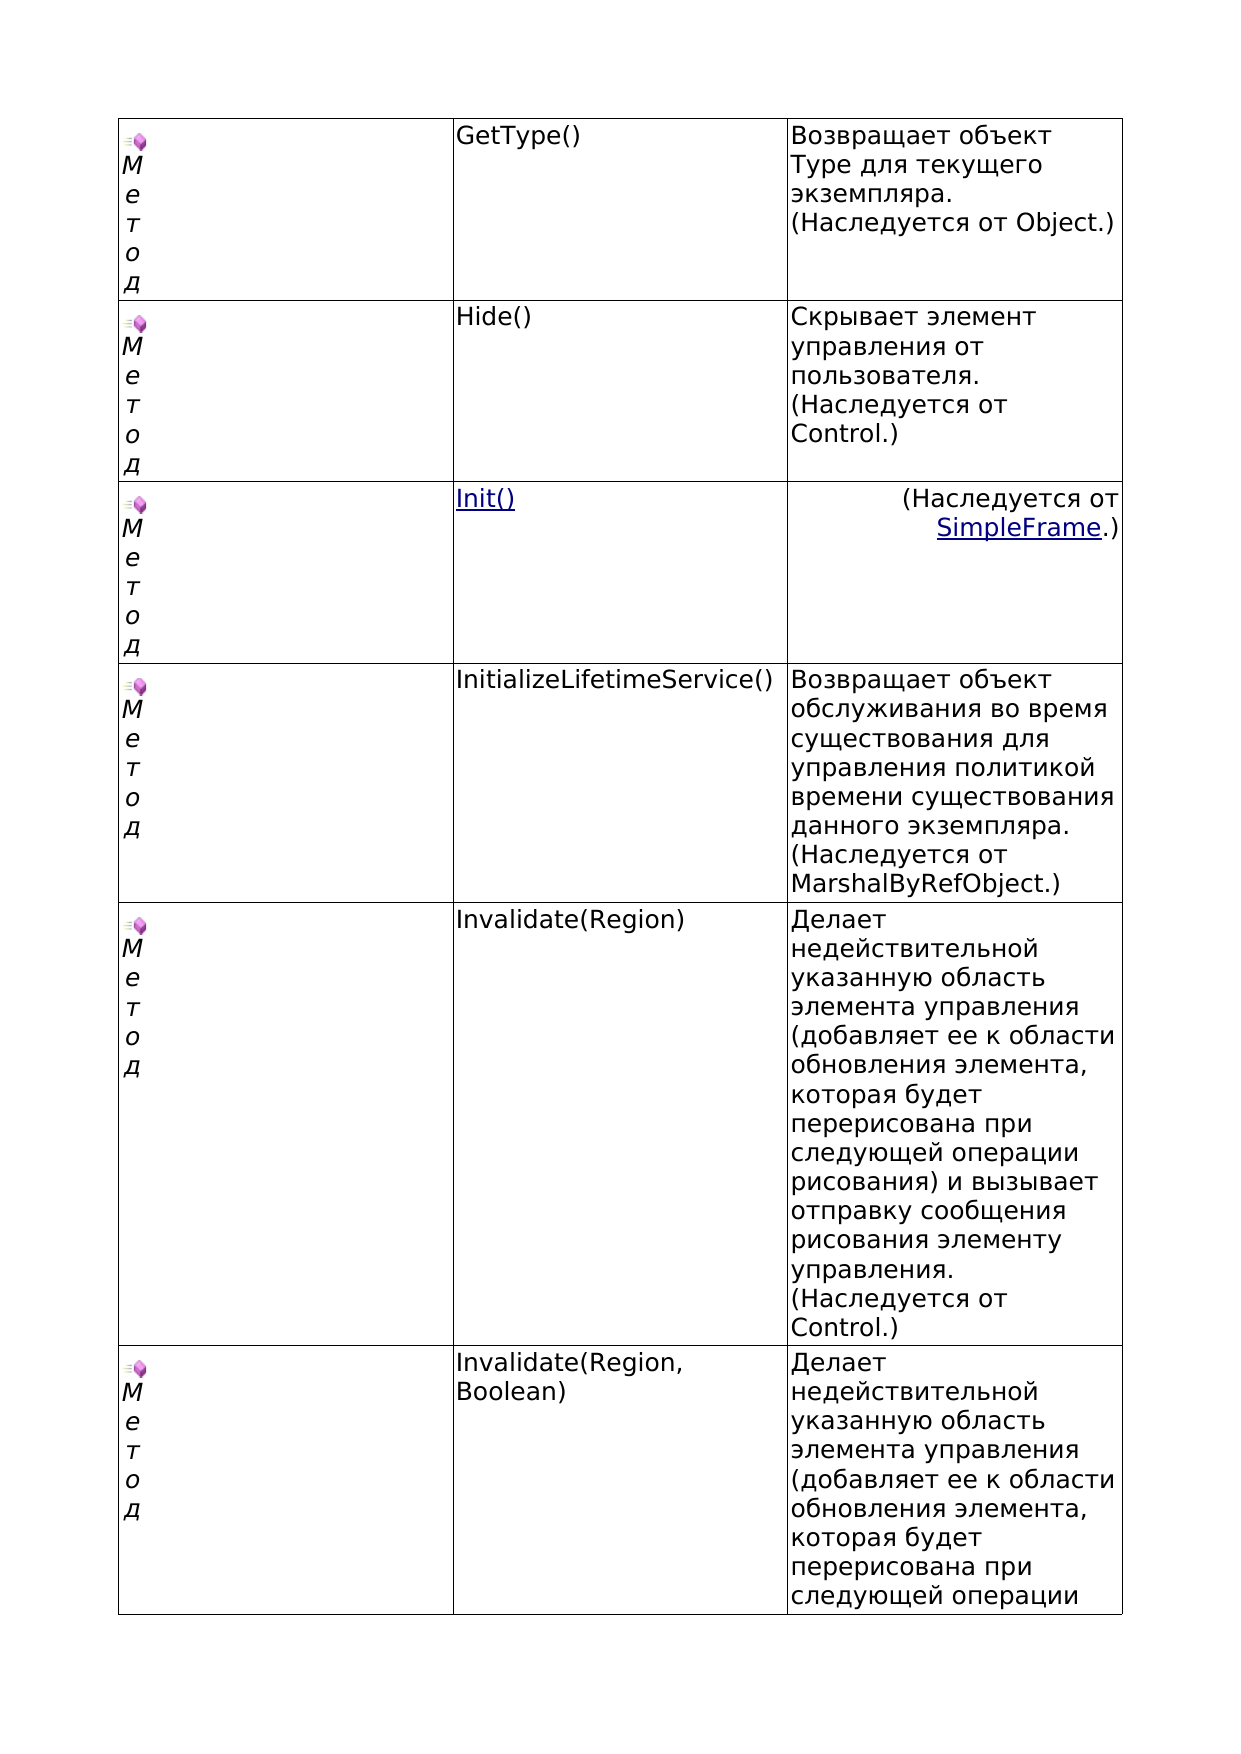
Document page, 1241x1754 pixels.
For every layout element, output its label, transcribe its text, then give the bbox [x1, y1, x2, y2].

table_cell Init() [454, 482, 787, 662]
table_cell Делает недействительной указанную область элемента управления (добавляет ее к области обновления элемента, которая будет перерисована при следующей операции [788, 1346, 1122, 1614]
table_cell [119, 664, 453, 902]
picture [121, 315, 147, 333]
table_cell Возвращает объект Type для текущего экземпляра. (Наследуется от Object.) [788, 119, 1122, 299]
table_cell GetType() [454, 119, 787, 299]
table_cell [119, 301, 453, 481]
picture [121, 917, 147, 935]
table_cell Скрывает элемент управления от пользователя. (Наследуется от Control.) [788, 301, 1122, 481]
table_cell Invalidate(Region) [454, 903, 787, 1345]
table_cell Возвращает объект обслуживания во время существования для управления политикой времени существования данного экземпляра. (Наследуется от MarshalByRefObject.) [788, 664, 1122, 902]
table_cell (Наследуется от SimpleFrame.) [788, 482, 1122, 662]
picture [121, 133, 147, 151]
table_cell [119, 903, 453, 1345]
picture [121, 678, 147, 696]
table_cell Делает недействительной указанную область элемента управления (добавляет ее к области обновления элемента, которая будет перерисована при следующей операции рисования) и вызывает отправку сообщения рисования элементу управления. (Наследуется от Control.) [788, 903, 1122, 1345]
table_cell [119, 482, 453, 662]
table_cell [119, 1346, 453, 1614]
picture [121, 496, 147, 514]
table_cell [119, 119, 453, 299]
table_cell Invalidate(Region, Boolean) [454, 1346, 787, 1614]
table_cell InitializeLifetimeService() [454, 664, 787, 902]
table_cell Hide() [454, 301, 787, 481]
picture [121, 1360, 147, 1378]
